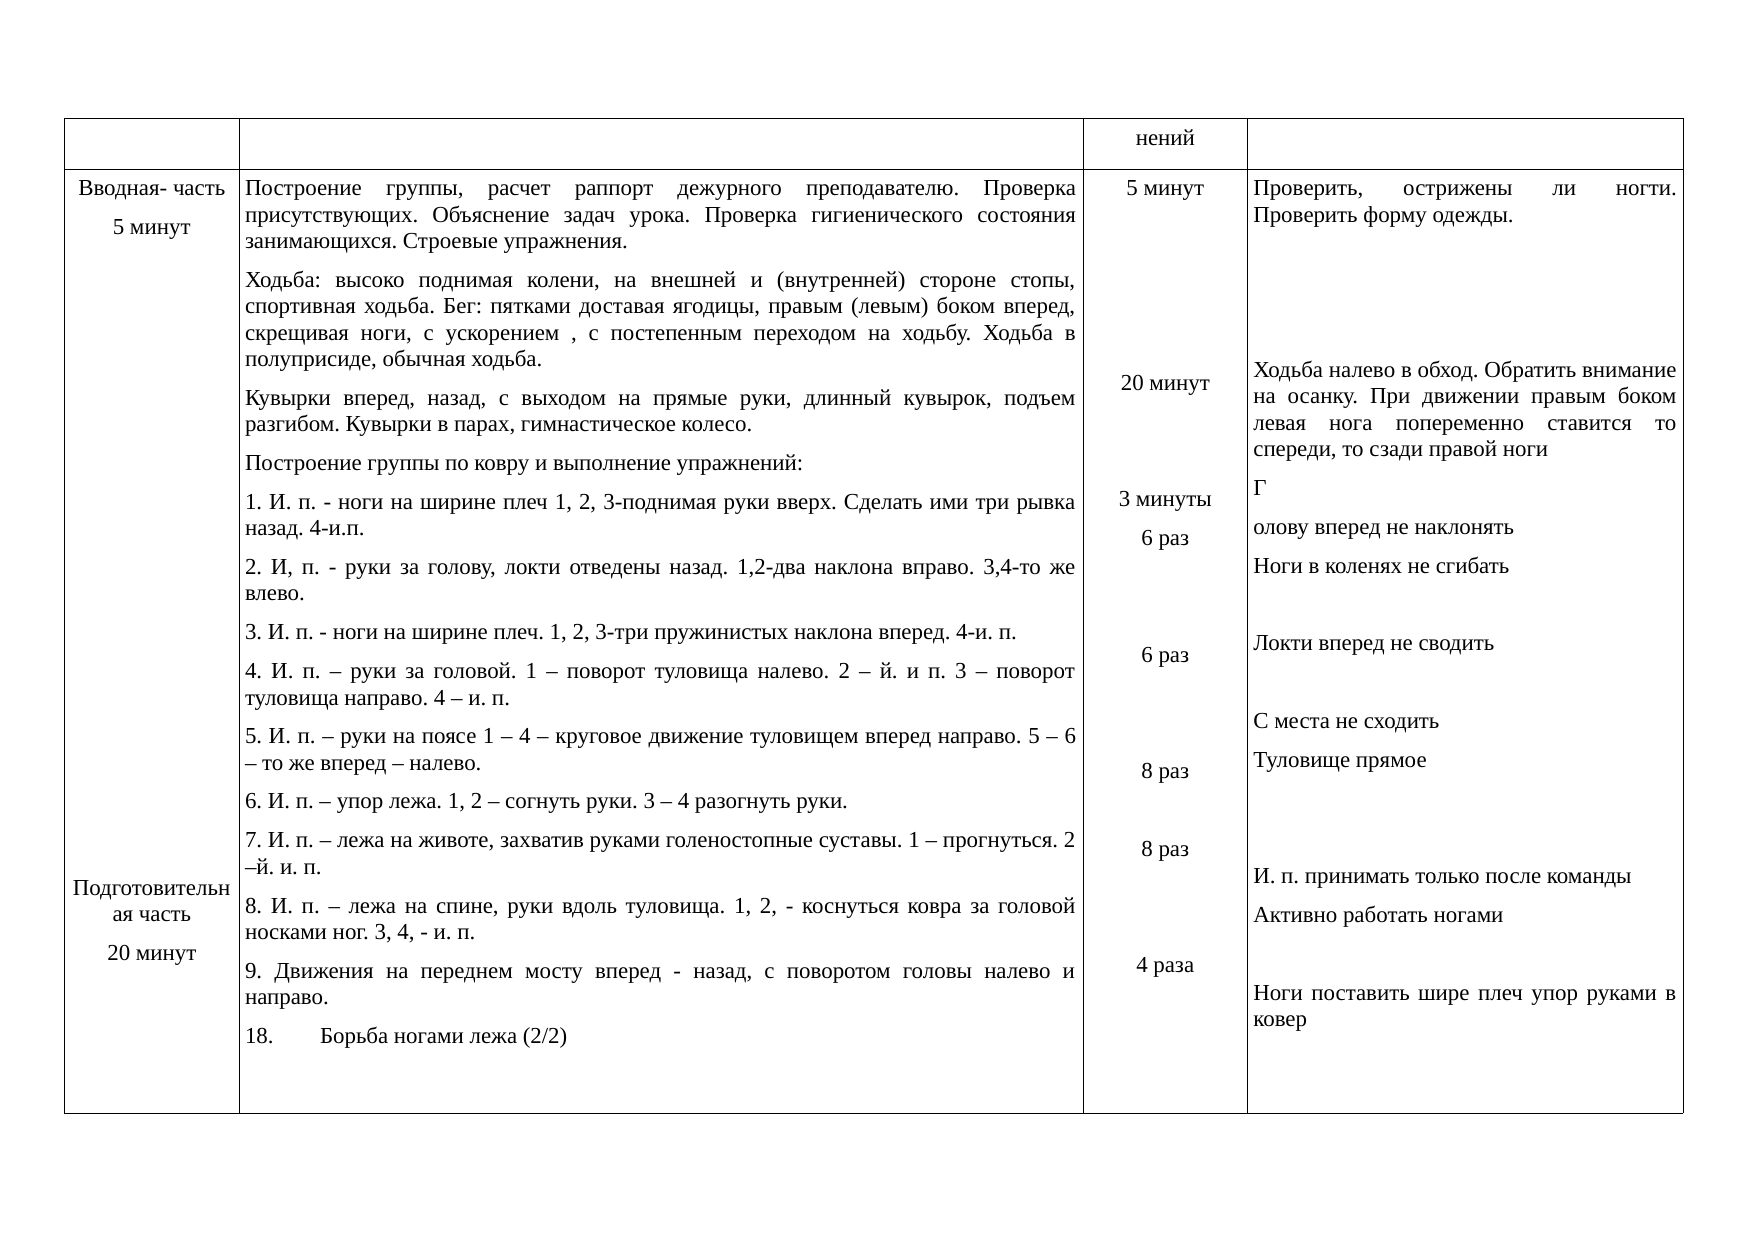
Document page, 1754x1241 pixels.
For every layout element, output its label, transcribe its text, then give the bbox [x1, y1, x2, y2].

table_header [240, 119, 1083, 168]
table_cell Вводная- часть 5 минут Подготовительная часть 20 минут [65, 170, 239, 1113]
table_header [1248, 119, 1683, 168]
table_cell Построение группы, расчет раппорт дежурного преподавателю. Проверка присутствующих. Объяснение задач урока. Проверка гигиенического состояния занимающихся. Строевые упражнения. Ходьба: высоко поднимая колени, на внешней и (внутренней) стороне стопы, спортивная ходьба. Бег: пятками доставая ягодицы, правым (левым) боком вперед, скрещивая ноги, с ускорением , с постепенным переходом на ходьбу. Ходьба в полуприсиде, обычная ходьба. Кувырки вперед, назад, с выходом на прямые руки, длинный кувырок, подъем разгибом. Кувырки в парах, гимнастическое колесо. Построение группы по ковру и выполнение упражнений: 1. И. п. - ноги на ширине плеч 1, 2, 3-поднимая руки вверх. Сделать ими три рывка назад. 4-и.п. 2. И, п. - руки за голову, локти отведены назад. 1,2-два наклона вправо. 3,4-то же влево. 3. И. п. - ноги на ширине плеч. 1, 2, 3-три пружинистых наклона вперед. 4-и. п. 4. И. п. – руки за головой. 1 – поворот туловища налево. 2 – й. и п. 3 – поворот туловища направо. 4 – и. п. 5. И. п. – руки на поясе 1 – 4 – круговое движение туловищем вперед направо. 5 – 6 – то же вперед – налево. 6. И. п. – упор лежа. 1, 2 – согнуть руки. 3 – 4 разогнуть руки. 7. И. п. – лежа на животе, захватив руками голеностопные суставы. 1 – прогнуться. 2 –й. и. п. 8. И. п. – лежа на спине, руки вдоль туловища. 1, 2, - коснуться ковра за головой носками ног. 3, 4, - и. п. 9. Движения на переднем мосту вперед - назад, с поворотом головы налево и направо. Борьба ногами лежа (2/2) [240, 170, 1083, 1113]
table_header [65, 119, 239, 168]
table_header нений [1084, 119, 1247, 168]
table_cell 5 минут 20 минут 3 минуты 6 раз 6 раз 8 раз 8 раз 4 раза [1084, 170, 1247, 1113]
table_cell Проверить, острижены ли ногти. Проверить форму одежды. Ходьба налево в обход. Обратить внимание на осанку. При движении правым боком левая нога попеременно ставится то спереди, то сзади правой ноги Г олову вперед не наклонять Ноги в коленях не сгибать Локти вперед не сводить С места не сходить Туловище прямое И. п. принимать только после команды Активно работать ногами Ноги поставить шире плеч упор руками в ковер [1248, 170, 1683, 1113]
